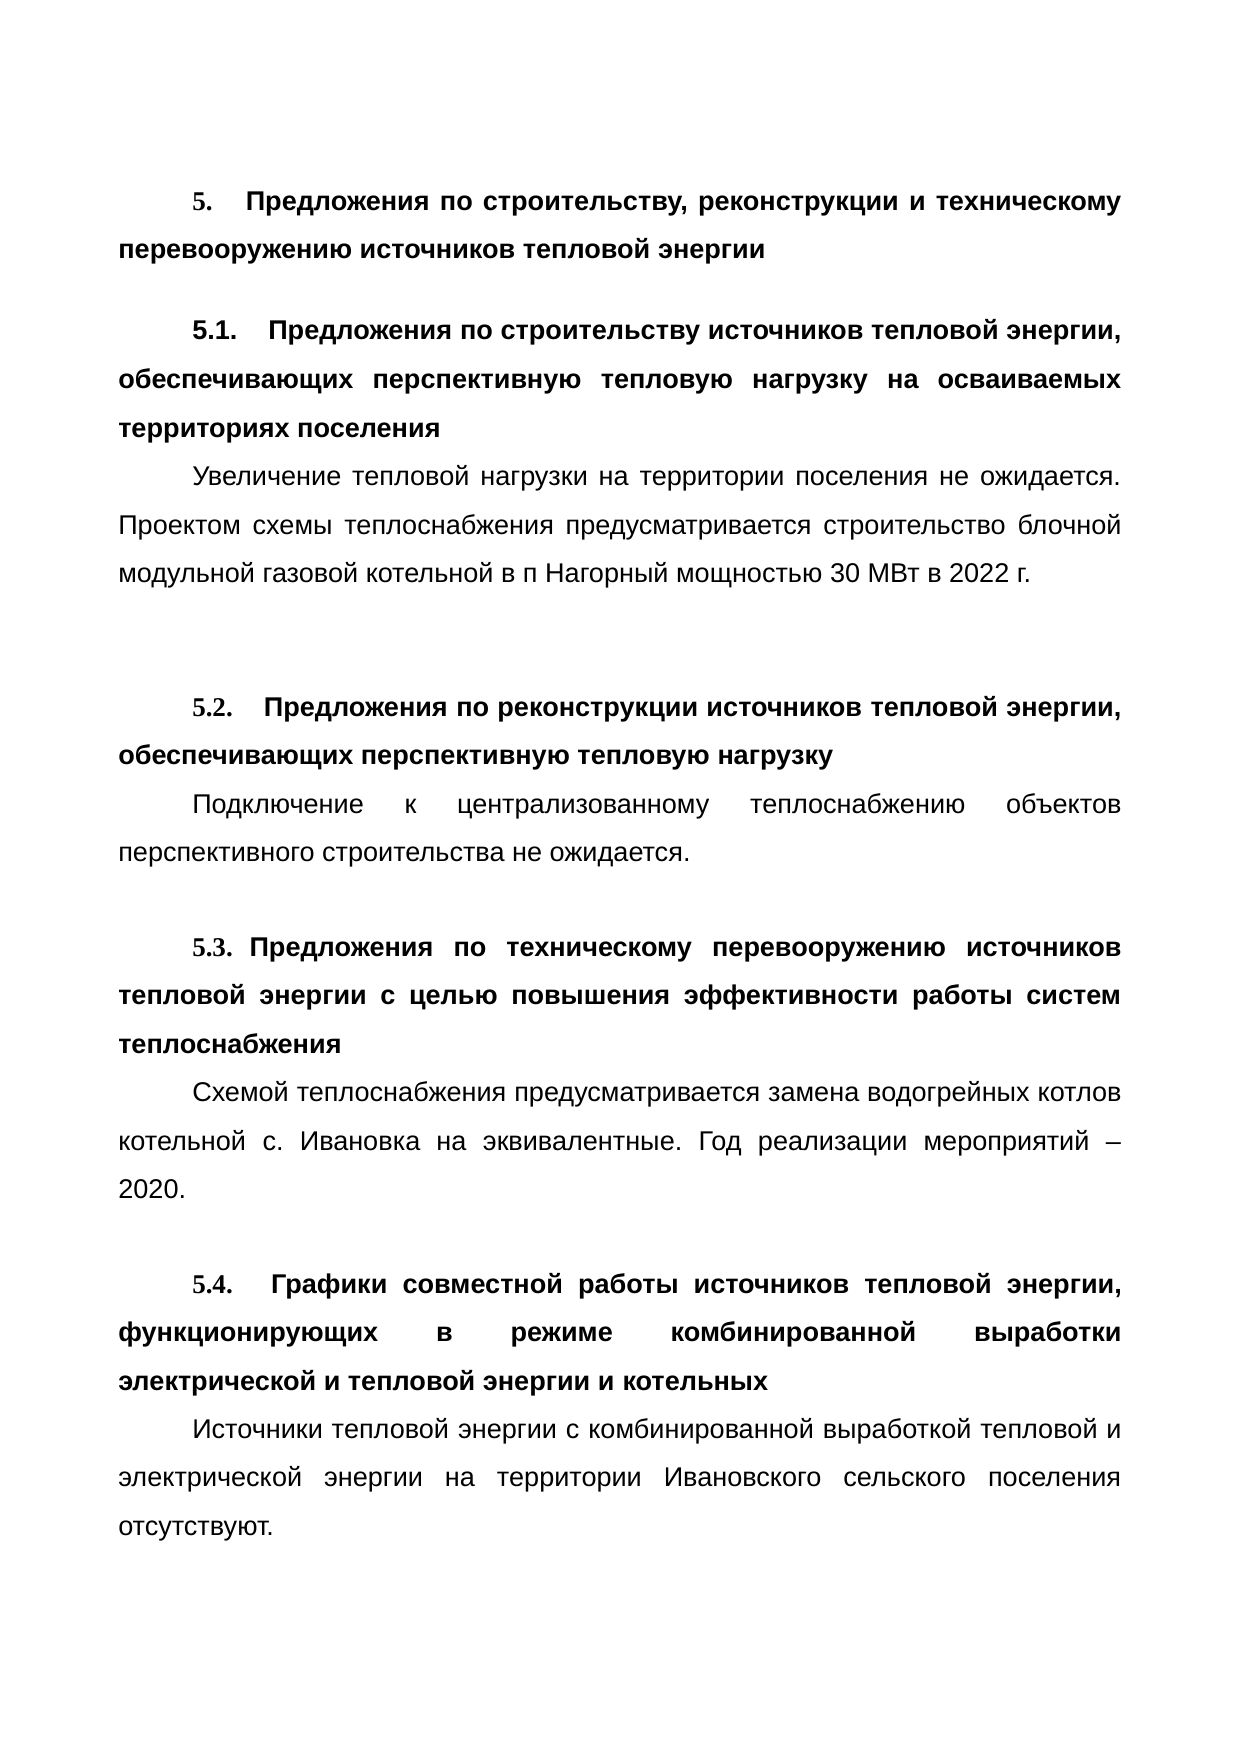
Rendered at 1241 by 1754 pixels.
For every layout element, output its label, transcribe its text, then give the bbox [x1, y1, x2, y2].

text Подключение к централизованному теплоснабжению объектов перспективного строительства не ожидается. [118, 788, 1122, 867]
list Графики совместной работы источников тепловой энергии, функционирующих в режиме комбинированной выработки электрической и тепловой энергии и котельных [118, 1268, 1122, 1396]
list Предложения по реконструкции источников тепловой энергии, обеспечивающих перспективную тепловую нагрузку [118, 691, 1122, 771]
text Источники тепловой энергии с комбинированной выработкой тепловой и электрической энергии на территории Ивановского сельского поселения отсутствуют. [118, 1413, 1122, 1541]
list Предложения по строительству источников тепловой энергии, обеспечивающих перспективную тепловую нагрузку на осваиваемых территориях поселения [118, 314, 1122, 443]
text Схемой теплоснабжения предусматривается замена водогрейных котлов котельной с. Ивановка на эквивалентные. Год реализации мероприятий – 2020. [118, 1076, 1122, 1204]
text Увеличение тепловой нагрузки на территории поселения не ожидается. Проектом схемы теплоснабжения предусматривается строительство блочной модульной газовой котельной в п Нагорный мощностью 30 МВт в 2022 г. [118, 460, 1122, 588]
list Предложения по строительству, реконструкции и техническому перевооружению источников тепловой энергии [118, 185, 1122, 264]
list Предложения по техническому перевооружению источников тепловой энергии с целью повышения эффективности работы систем теплоснабжения [118, 931, 1122, 1059]
